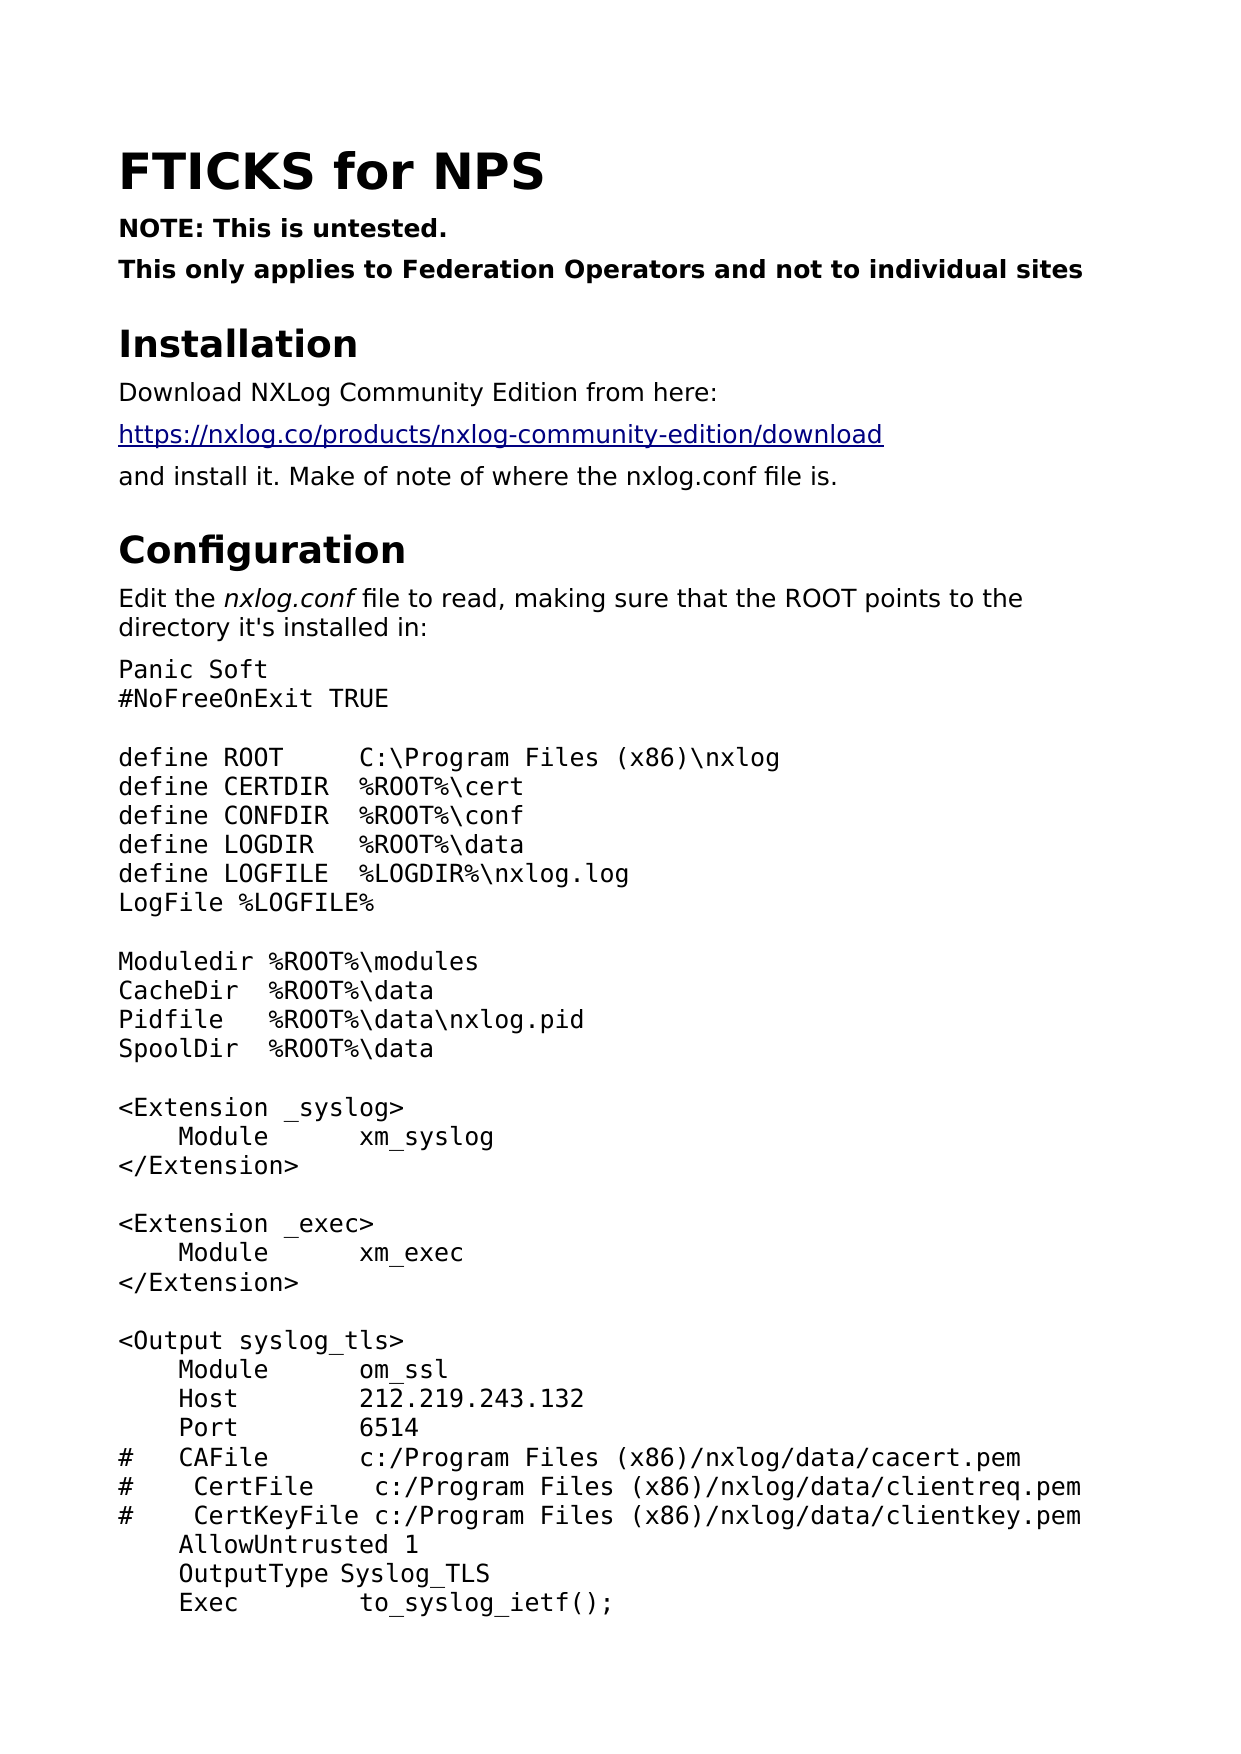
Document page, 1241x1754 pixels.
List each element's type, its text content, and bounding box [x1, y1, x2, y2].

subtitle Installation [118, 322, 1122, 366]
text Panic Soft #NoFreeOnExit TRUE define ROOT C:\Program Files (x86)\nxlog define CERTDIR %ROOT%\cert define CONFDIR %ROOT%\conf define LOGDIR %ROOT%\data define LOGFILE %LOGDIR%\nxlog.log LogFile %LOGFILE% Moduledir %ROOT%\modules CacheDir %ROOT%\data Pidfile %ROOT%\data\nxlog.pid SpoolDir %ROOT%\data <Extension _syslog> Module xm_syslog </Extension> <Extension _exec> Module xm_exec </Extension> <Output syslog_tls> Module om_ssl Host 212.219.243.132 Port 6514 # CAFile c:/Program Files (x86)/nxlog/data/cacert.pem # CertFile c:/Program Files (x86)/nxlog/data/clientreq.pem # CertKeyFile c:/Program Files (x86)/nxlog/data/clientkey.pem AllowUntrusted 1 OutputType Syslog_TLS Exec to_syslog_ietf(); [118, 655, 1122, 1618]
text Edit the nxlog.conf file to read, making sure that the ROOT points to the directory it's installed in: [118, 584, 1122, 643]
text This only applies to Federation Operators and not to individual sites [118, 256, 1122, 285]
subtitle FTICKS for NPS [118, 143, 1122, 201]
text https://nxlog.co/products/nxlog-community-edition/download [118, 420, 1122, 449]
text NOTE: This is untested. [118, 214, 1122, 243]
subtitle Configuration [118, 528, 1122, 572]
text and install it. Make of note of where the nxlog.conf file is. [118, 462, 1122, 491]
text Download NXLog Community Edition from here: [118, 378, 1122, 407]
